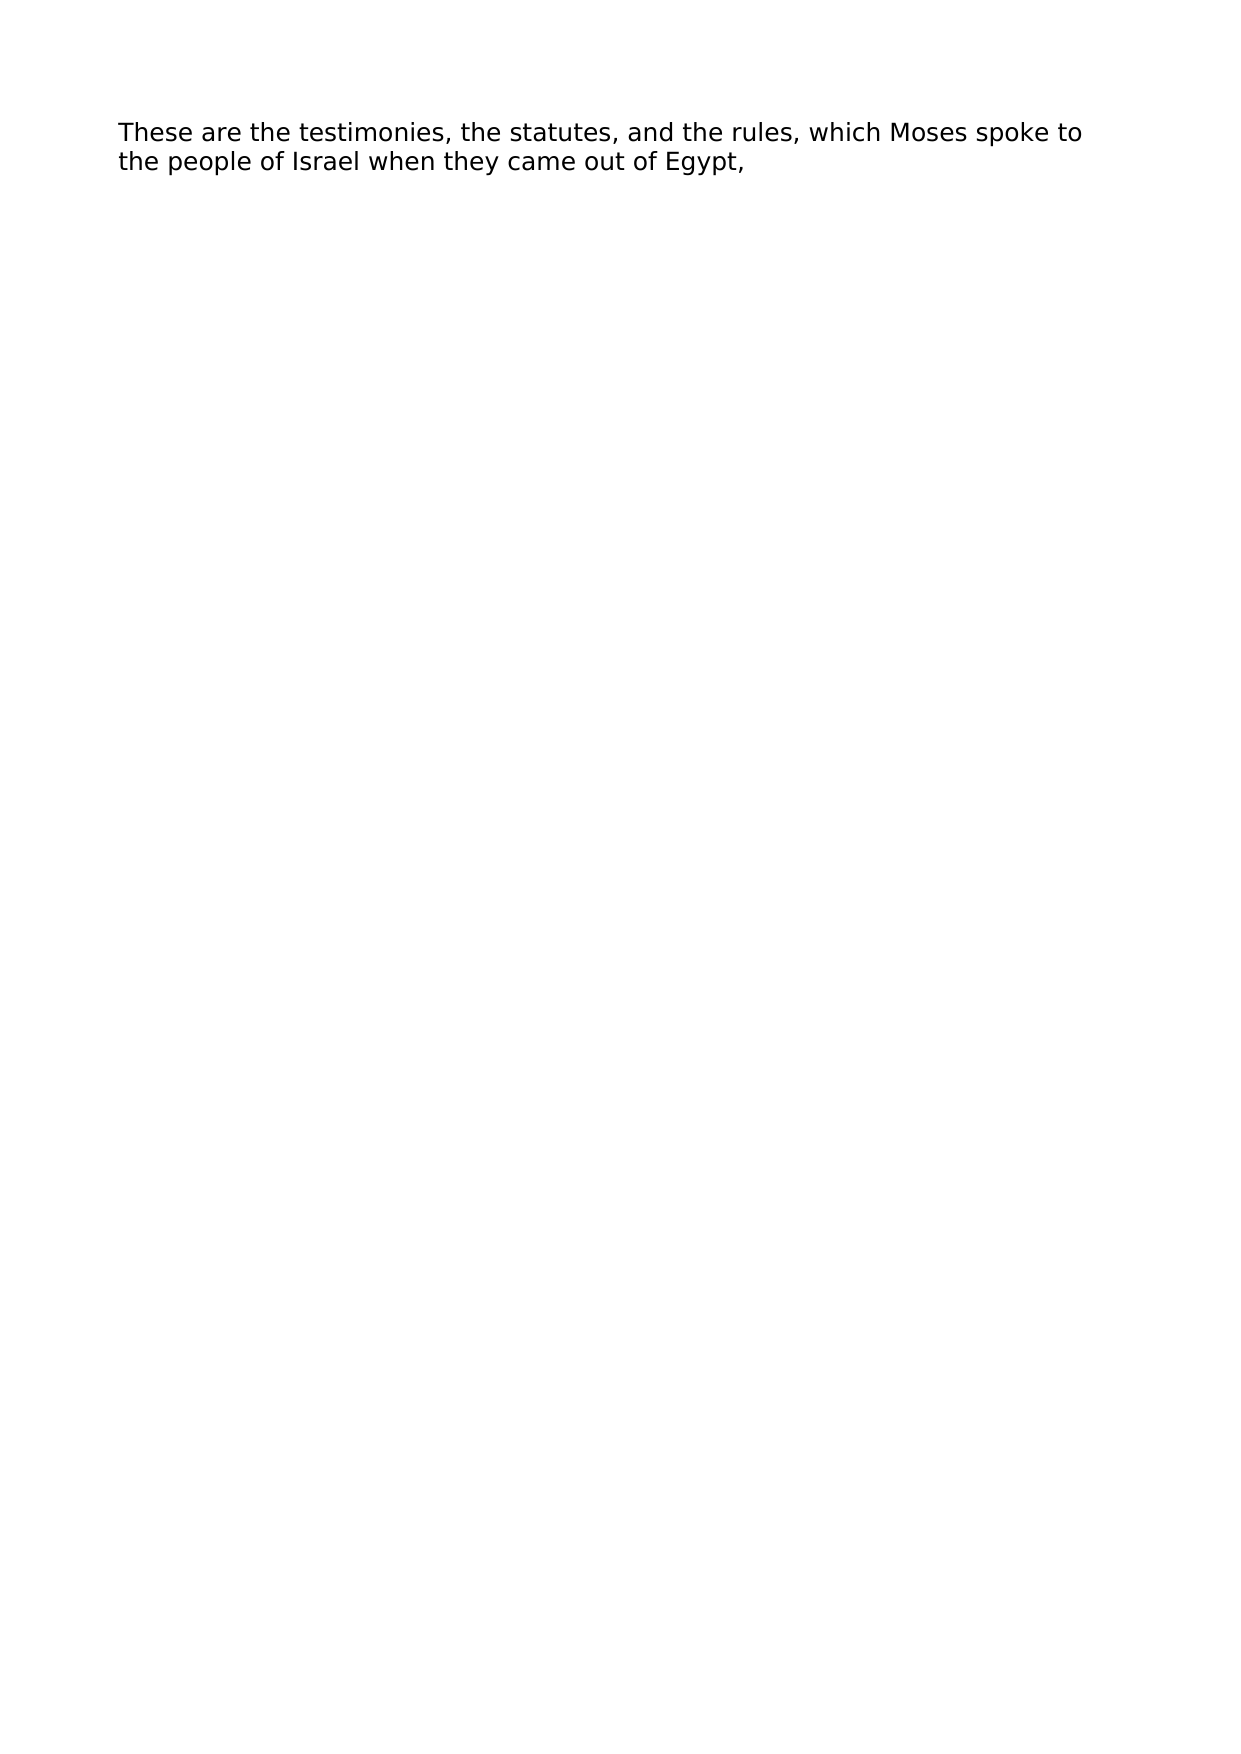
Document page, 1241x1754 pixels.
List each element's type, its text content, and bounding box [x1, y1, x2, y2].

text These are the testimonies, the statutes, and the rules, which Moses spoke to the people of Israel when they came out of Egypt, [118, 118, 1122, 176]
